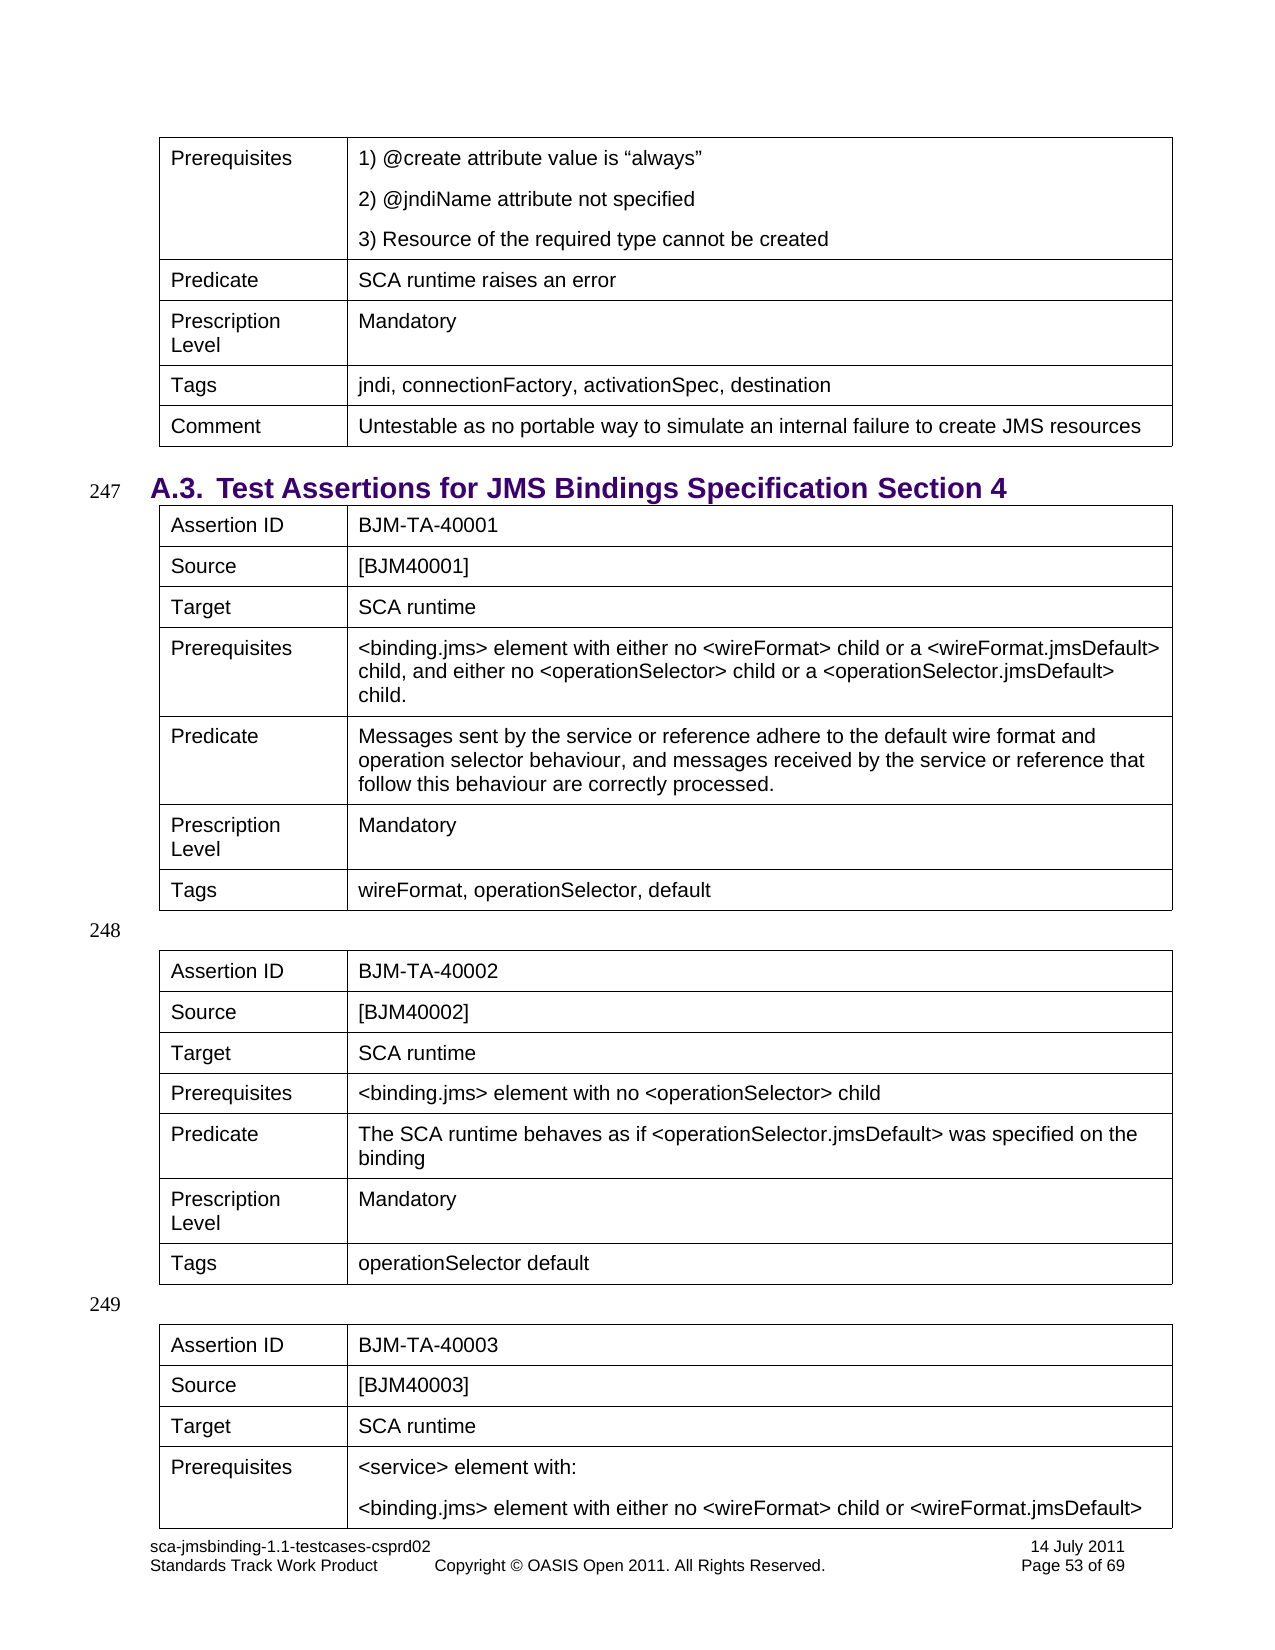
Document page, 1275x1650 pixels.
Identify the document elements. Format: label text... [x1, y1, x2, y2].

table_cell Prerequisites [160, 1447, 347, 1528]
table_cell Predicate [160, 1114, 347, 1178]
table_cell Comment [160, 406, 347, 446]
table_cell Target [160, 1407, 347, 1446]
table_header BJM-TA-40002 [348, 951, 1172, 991]
table_cell Source [160, 547, 347, 586]
table_cell Messages sent by the service or reference adhere to the default wire format and operation selector behaviour, and messages received by the service or reference that follow this behaviour are correctly processed. [348, 717, 1172, 804]
table_cell <binding.jms> element with no <operationSelector> child [348, 1074, 1172, 1113]
table_cell 1) @create attribute value is “always” 2) @jndiName attribute not specified 3) Resource of the required type cannot be created [348, 138, 1172, 259]
table_cell Mandatory [348, 805, 1172, 869]
table_cell Untestable as no portable way to simulate an internal failure to create JMS resources [348, 406, 1172, 446]
table_cell Source [160, 1366, 347, 1406]
table_cell [BJM40003] [348, 1366, 1172, 1406]
table_cell Prescription Level [160, 301, 347, 365]
table_cell SCA runtime raises an error [348, 260, 1172, 300]
table_cell wireFormat, operationSelector, default [348, 870, 1172, 910]
table_header Assertion ID [160, 1325, 347, 1365]
table_cell Prescription Level [160, 1179, 347, 1243]
table_cell SCA runtime [348, 1407, 1172, 1446]
table_cell [BJM40001] [348, 547, 1172, 586]
table_cell The SCA runtime behaves as if <operationSelector.jmsDefault> was specified on the binding [348, 1114, 1172, 1178]
table_cell SCA runtime [348, 587, 1172, 627]
table_cell Prescription Level [160, 805, 347, 869]
table_cell <service> element with: <binding.jms> element with either no <wireFormat> child or <wireFormat.jmsDefault> [348, 1447, 1172, 1528]
table_cell Predicate [160, 260, 347, 300]
table_cell SCA runtime [348, 1033, 1172, 1073]
subtitle Test Assertions for JMS Bindings Specification Section 4 [150, 471, 1125, 505]
table_cell Prerequisites [160, 628, 347, 716]
table_cell Mandatory [348, 1179, 1172, 1243]
table_cell Mandatory [348, 301, 1172, 365]
table_header Assertion ID [160, 951, 347, 991]
table_cell Target [160, 587, 347, 627]
table_cell [BJM40002] [348, 992, 1172, 1032]
table_header BJM-TA-40003 [348, 1325, 1172, 1365]
table_cell Prerequisites [160, 1074, 347, 1113]
table_cell operationSelector default [348, 1244, 1172, 1283]
table_cell Predicate [160, 717, 347, 804]
table_cell Tags [160, 870, 347, 910]
table_cell Tags [160, 1244, 347, 1283]
table_cell Prerequisites [160, 138, 347, 259]
table_cell <binding.jms> element with either no <wireFormat> child or a <wireFormat.jmsDefault> child, and either no <operationSelector> child or a <operationSelector.jmsDefault> child. [348, 628, 1172, 716]
table_header Assertion ID [160, 506, 347, 546]
table_cell Target [160, 1033, 347, 1073]
table_cell Source [160, 992, 347, 1032]
table_cell Tags [160, 366, 347, 405]
table_cell jndi, connectionFactory, activationSpec, destination [348, 366, 1172, 405]
table_header BJM-TA-40001 [348, 506, 1172, 546]
